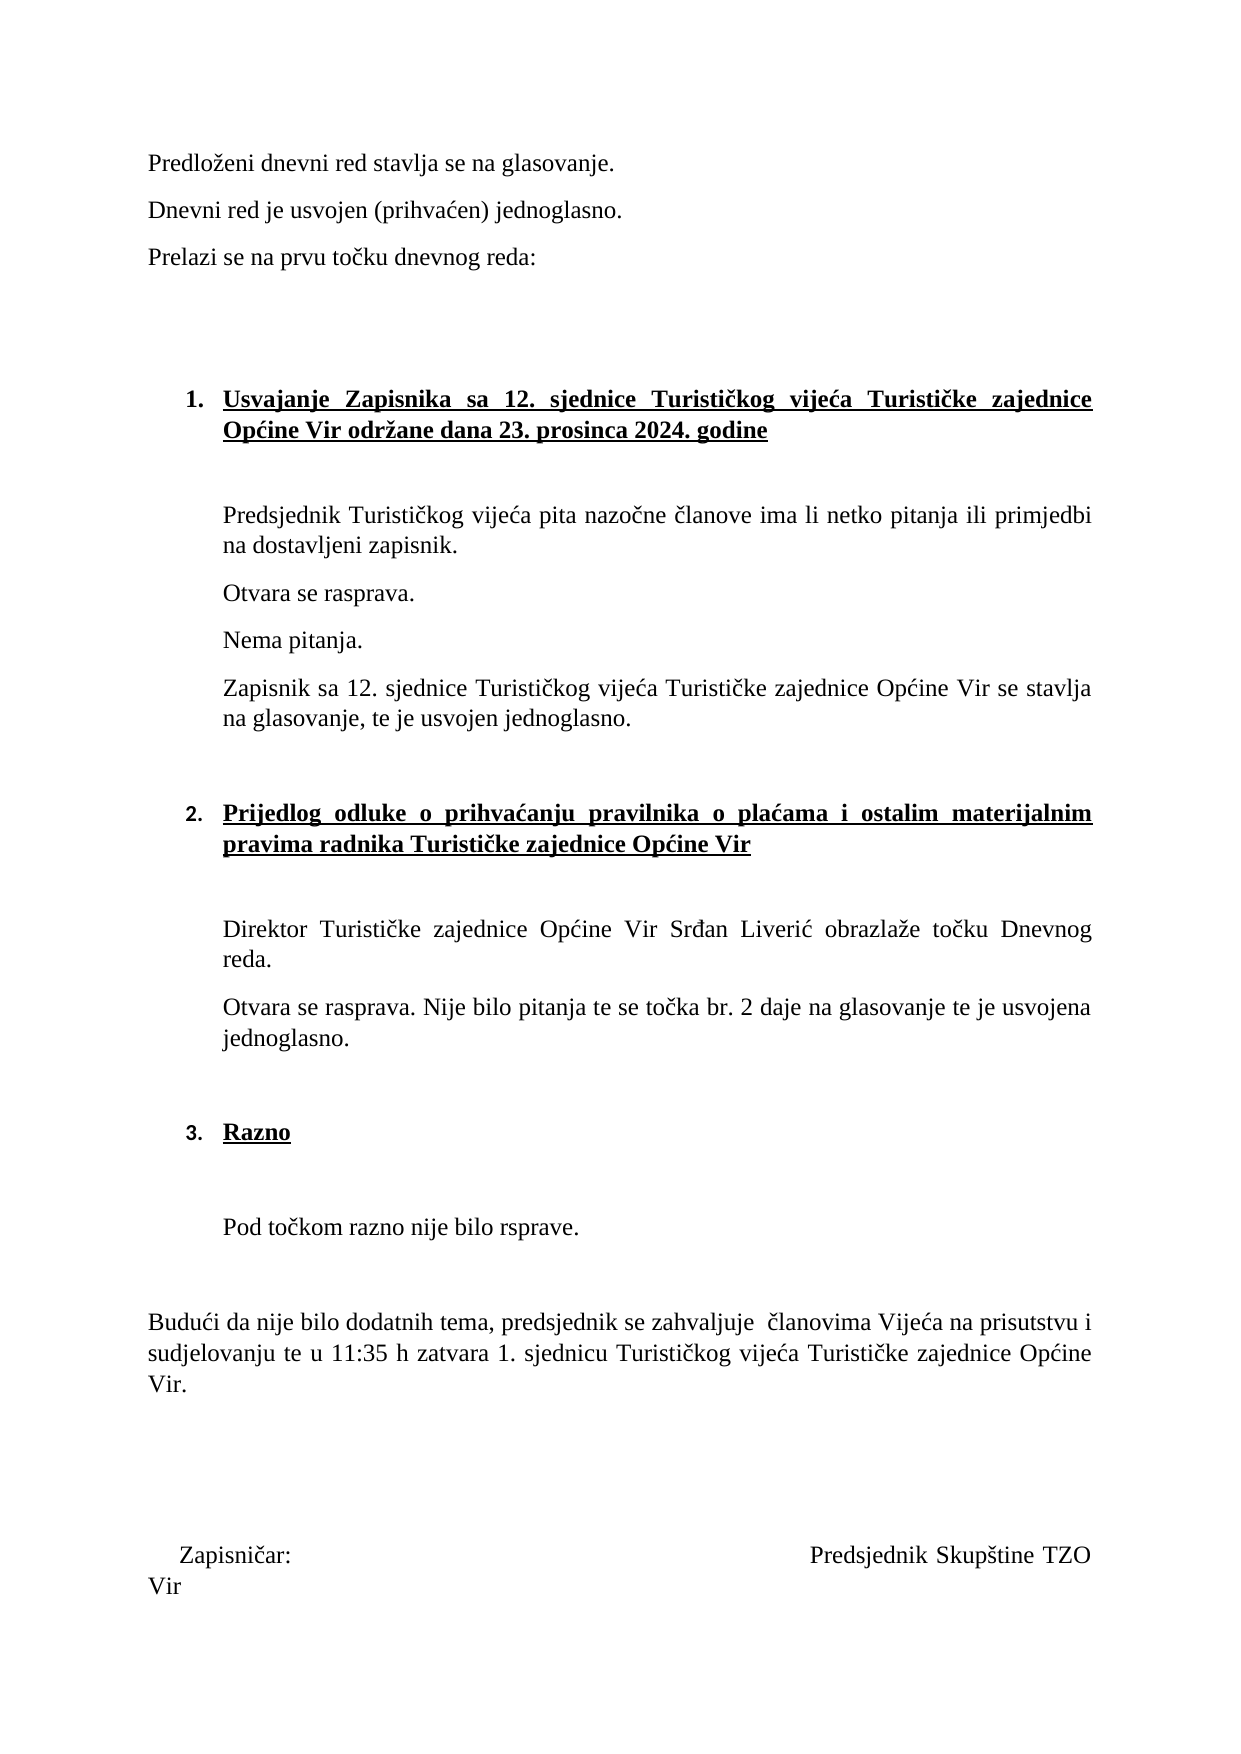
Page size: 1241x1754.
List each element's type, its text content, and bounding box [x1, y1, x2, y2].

list Usvajanje Zapisnika sa 12. sjednice Turističkog vijeća Turističke zajednice Općine Vir održane dana 23. prosinca 2024. godine [185, 384, 1093, 444]
text Otvara se rasprava. Nije bilo pitanja te se točka br. 2 daje na glasovanje te je usvojena jednoglasno. [223, 992, 1093, 1051]
text Predloženi dnevni red stavlja se na glasovanje. [148, 148, 1093, 176]
text Budući da nije bilo dodatnih tema, predsjednik se zahvaljuje članovima Vijeća na prisutstvu i sudjelovanju te u 11:35 h zatvara 1. sjednicu Turističkog vijeća Turističke zajednice Općine Vir. [148, 1307, 1093, 1397]
text Otvara se rasprava. [223, 578, 1093, 607]
text Prelazi se na prvu točku dnevnog reda: [148, 242, 1093, 271]
text Zapisničar: Predsjednik Skupštine TZO Vir [148, 1540, 1093, 1600]
text Dnevni red je usvojen (prihvaćen) jednoglasno. [148, 195, 1093, 224]
text Nema pitanja. [223, 625, 1093, 654]
text Direktor Turističke zajednice Općine Vir Srđan Liverić obrazlaže točku Dnevnog reda. [223, 914, 1093, 973]
text Pod točkom razno nije bilo rsprave. [223, 1212, 1093, 1241]
list Prijedlog odluke o prihvaćanju pravilnika o plaćama i ostalim materijalnim pravima radnika Turističke zajednice Općine Vir [185, 798, 1093, 858]
text Predsjednik Turističkog vijeća pita nazočne članove ima li netko pitanja ili primjedbi na dostavljeni zapisnik. [223, 500, 1093, 559]
list Razno [185, 1117, 1093, 1146]
text Zapisnik sa 12. sjednice Turističkog vijeća Turističke zajednice Općine Vir se stavlja na glasovanje, te je usvojen jednoglasno. [223, 673, 1093, 732]
